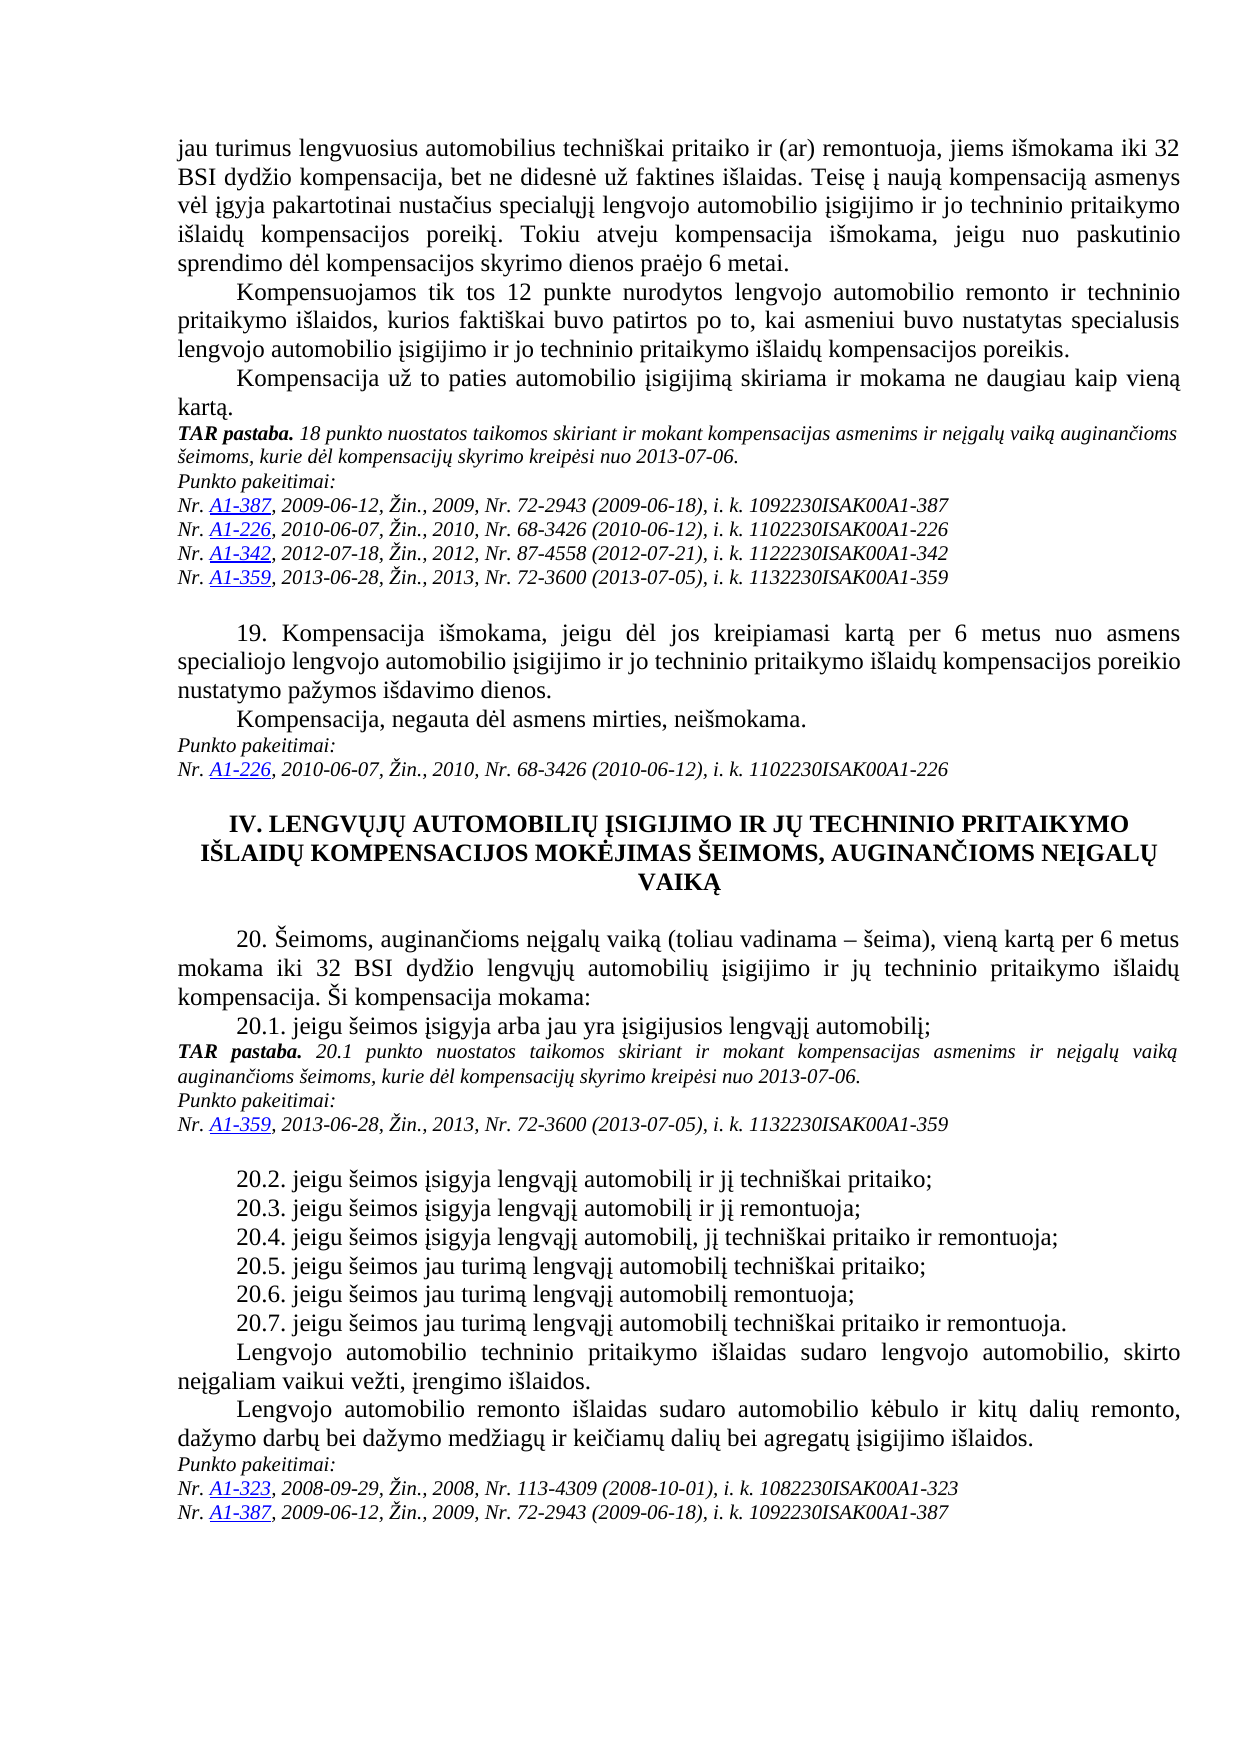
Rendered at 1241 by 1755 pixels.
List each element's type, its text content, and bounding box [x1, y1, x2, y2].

text Punkto pakeitimai: [177, 1088, 1181, 1112]
text 20.5. jeigu šeimos jau turimą lengvąjį automobilį techniškai pritaiko; [177, 1251, 1181, 1279]
text TAR pastaba. 18 punkto nuostatos taikomos skiriant ir mokant kompensacijas asmenims ir neįgalų vaiką auginančioms šeimoms, kurie dėl kompensacijų skyrimo kreipėsi nuo 2013-07-06. [177, 420, 1181, 468]
text jau turimus lengvuosius automobilius techniškai pritaiko ir (ar) remontuoja, jiems išmokama iki 32 BSI dydžio kompensacija, bet ne didesnė už faktines išlaidas. Teisę į naują kompensaciją asmenys vėl įgyja pakartotinai nustačius specialųjį lengvojo automobilio įsigijimo ir jo techninio pritaikymo išlaidų kompensacijos poreikį. Tokiu atveju kompensacija išmokama, jeigu nuo paskutinio sprendimo dėl kompensacijos skyrimo dienos praėjo 6 metai. [177, 133, 1181, 277]
text IV. LENGVŲJŲ AUTOMOBILIŲ ĮSIGIJIMO IR JŲ TECHNINIO PRITAIKYMO IŠLAIDŲ KOMPENSACIJOS MOKĖJIMAS ŠEIMOMS, AUGINANČIOMS NEĮGALŲ VAIKĄ [177, 809, 1181, 896]
text 20.3. jeigu šeimos įsigyja lengvąjį automobilį ir jį remontuoja; [177, 1193, 1181, 1222]
text Kompensacija, negauta dėl asmens mirties, neišmokama. [177, 704, 1181, 733]
text Nr. A1-226, 2010-06-07, Žin., 2010, Nr. 68-3426 (2010-06-12), i. k. 1102230ISAK00A1-226 [177, 757, 1181, 781]
text Nr. A1-342, 2012-07-18, Žin., 2012, Nr. 87-4558 (2012-07-21), i. k. 1122230ISAK00A1-342 [177, 541, 1181, 565]
text Nr. A1-387, 2009-06-12, Žin., 2009, Nr. 72-2943 (2009-06-18), i. k. 1092230ISAK00A1-387 [177, 1500, 1181, 1524]
text 20.4. jeigu šeimos įsigyja lengvąjį automobilį, jį techniškai pritaiko ir remontuoja; [177, 1222, 1181, 1251]
text 20.2. jeigu šeimos įsigyja lengvąjį automobilį ir jį techniškai pritaiko; [177, 1164, 1181, 1193]
text Lengvojo automobilio techninio pritaikymo išlaidas sudaro lengvojo automobilio, skirto neįgaliam vaikui vežti, įrengimo išlaidos. [177, 1337, 1181, 1394]
text Kompensacija už to paties automobilio įsigijimą skiriama ir mokama ne daugiau kaip vieną kartą. [177, 363, 1181, 420]
text 20.7. jeigu šeimos jau turimą lengvąjį automobilį techniškai pritaiko ir remontuoja. [177, 1308, 1181, 1337]
text Nr. A1-226, 2010-06-07, Žin., 2010, Nr. 68-3426 (2010-06-12), i. k. 1102230ISAK00A1-226 [177, 517, 1181, 541]
text TAR pastaba. 20.1 punkto nuostatos taikomos skiriant ir mokant kompensacijas asmenims ir neįgalų vaiką auginančioms šeimoms, kurie dėl kompensacijų skyrimo kreipėsi nuo 2013-07-06. [177, 1039, 1181, 1088]
text 20. Šeimoms, auginančioms neįgalų vaiką (toliau vadinama – šeima), vieną kartą per 6 metus mokama iki 32 BSI dydžio lengvųjų automobilių įsigijimo ir jų techninio pritaikymo išlaidų kompensacija. Ši kompensacija mokama: [177, 924, 1181, 1011]
text Kompensuojamos tik tos 12 punkte nurodytos lengvojo automobilio remonto ir techninio pritaikymo išlaidos, kurios faktiškai buvo patirtos po to, kai asmeniui buvo nustatytas specialusis lengvojo automobilio įsigijimo ir jo techninio pritaikymo išlaidų kompensacijos poreikis. [177, 277, 1181, 363]
text 20.6. jeigu šeimos jau turimą lengvąjį automobilį remontuoja; [177, 1279, 1181, 1308]
text Lengvojo automobilio remonto išlaidas sudaro automobilio kėbulo ir kitų dalių remonto, dažymo darbų bei dažymo medžiagų ir keičiamų dalių bei agregatų įsigijimo išlaidos. [177, 1394, 1181, 1452]
text Nr. A1-359, 2013-06-28, Žin., 2013, Nr. 72-3600 (2013-07-05), i. k. 1132230ISAK00A1-359 [177, 1112, 1181, 1136]
text Punkto pakeitimai: [177, 733, 1181, 757]
text 20.1. jeigu šeimos įsigyja arba jau yra įsigijusios lengvąjį automobilį; [177, 1011, 1181, 1039]
text 19. Kompensacija išmokama, jeigu dėl jos kreipiamasi kartą per 6 metus nuo asmens specialiojo lengvojo automobilio įsigijimo ir jo techninio pritaikymo išlaidų kompensacijos poreikio nustatymo pažymos išdavimo dienos. [177, 618, 1181, 704]
text Nr. A1-359, 2013-06-28, Žin., 2013, Nr. 72-3600 (2013-07-05), i. k. 1132230ISAK00A1-359 [177, 565, 1181, 589]
text Nr. A1-387, 2009-06-12, Žin., 2009, Nr. 72-2943 (2009-06-18), i. k. 1092230ISAK00A1-387 [177, 493, 1181, 517]
text Punkto pakeitimai: [177, 468, 1181, 493]
text Nr. A1-323, 2008-09-29, Žin., 2008, Nr. 113-4309 (2008-10-01), i. k. 1082230ISAK00A1-323 [177, 1476, 1181, 1500]
text Punkto pakeitimai: [177, 1452, 1181, 1476]
